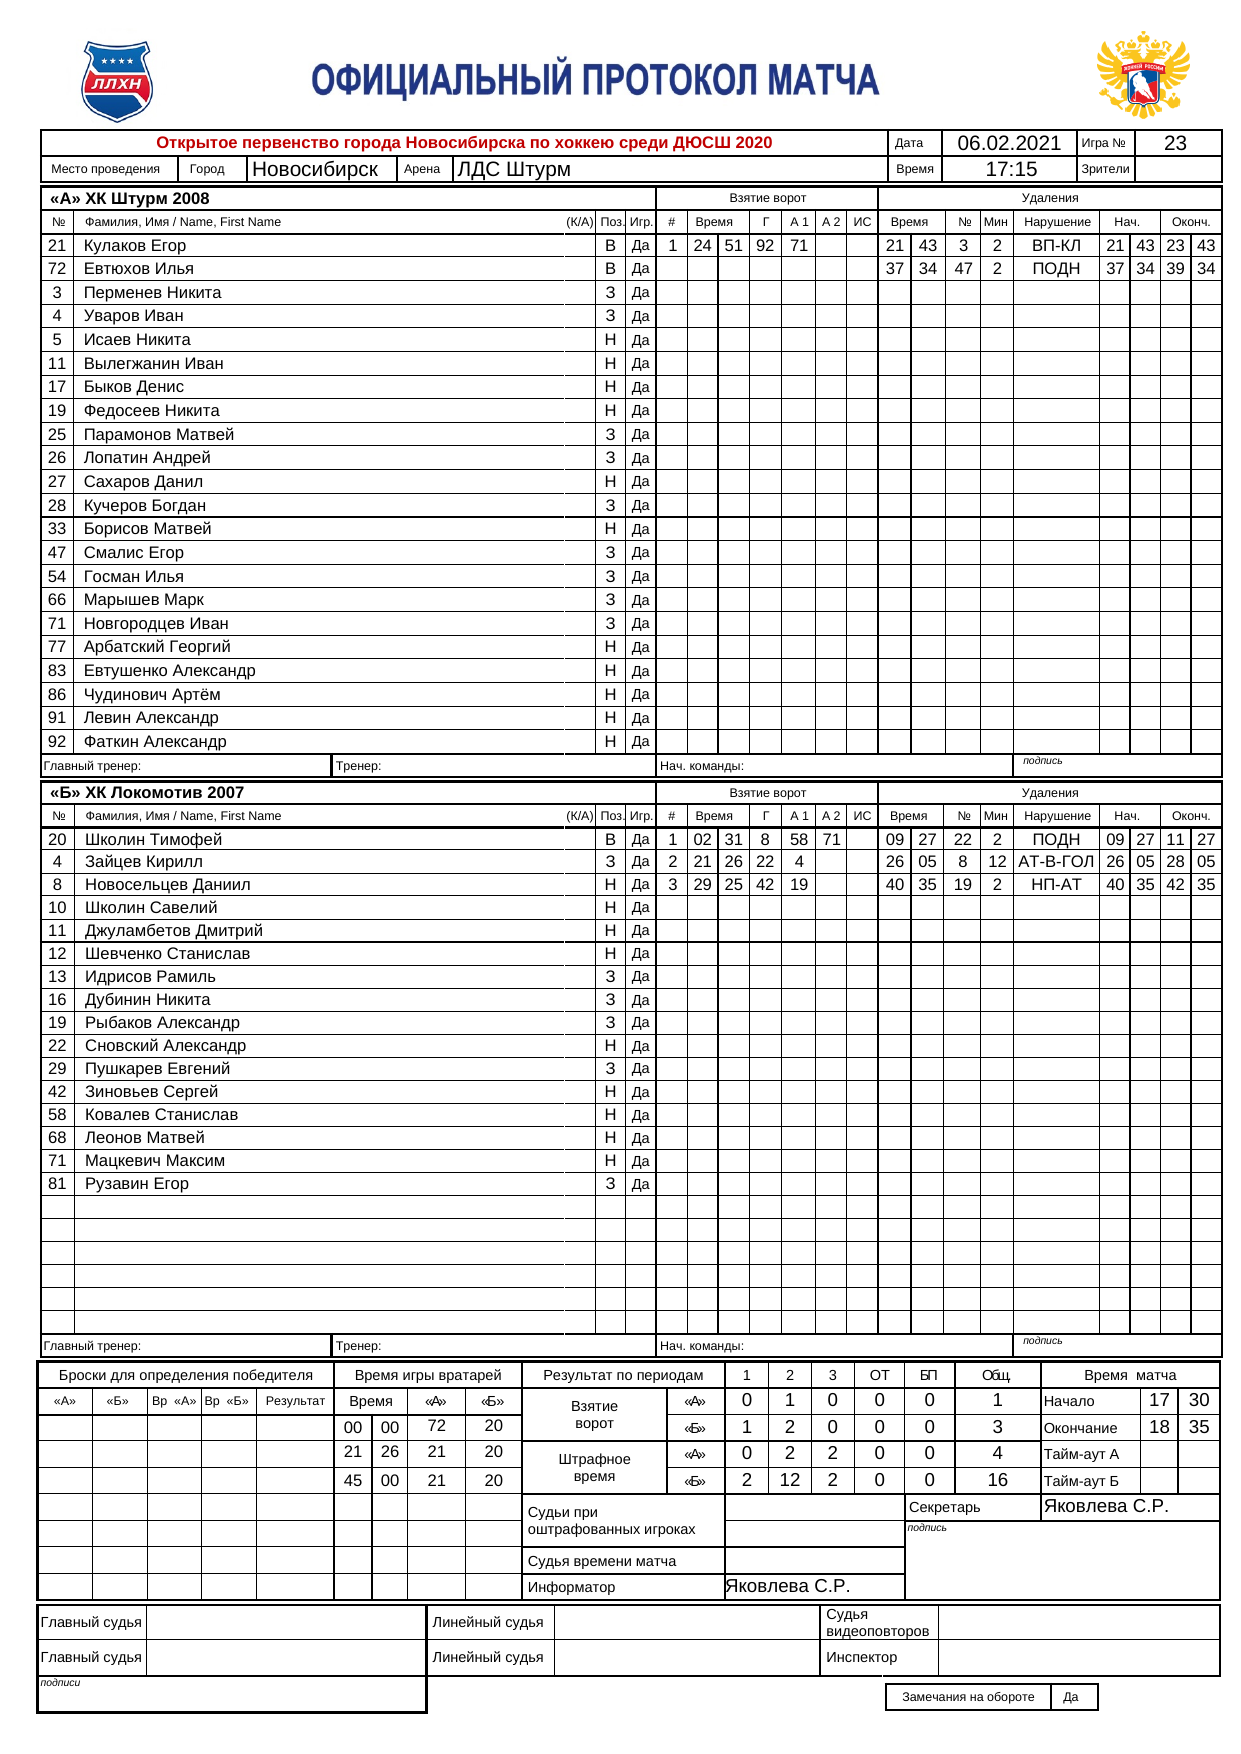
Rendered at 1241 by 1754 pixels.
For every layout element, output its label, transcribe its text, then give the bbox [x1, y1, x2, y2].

table_cell [555, 1606, 819, 1639]
table_cell [565, 588, 595, 611]
table_cell 42 [750, 874, 781, 895]
table_cell Игр. [626, 805, 655, 826]
table_cell [782, 683, 815, 706]
table_cell [93, 1547, 147, 1573]
table_cell [879, 588, 910, 611]
table_cell [912, 565, 945, 587]
table_cell [847, 565, 877, 587]
table_cell Н [596, 352, 625, 374]
table_cell [688, 1311, 717, 1333]
table_cell [257, 1468, 333, 1493]
table_cell Да [626, 896, 655, 918]
table_cell Н [596, 943, 625, 964]
table_cell 2 [981, 235, 1013, 256]
table_cell [719, 588, 749, 611]
table_cell [847, 1150, 877, 1172]
table_cell [202, 1441, 256, 1467]
table_cell [657, 730, 687, 753]
table_cell 5 [42, 328, 73, 351]
table_cell [657, 494, 687, 516]
table_cell 92 [42, 730, 73, 753]
table_cell [202, 1416, 256, 1440]
table_cell [816, 874, 846, 895]
table_cell [782, 1035, 815, 1057]
table_cell [847, 1081, 877, 1103]
table_cell 2 [769, 1415, 811, 1440]
table_cell [946, 683, 980, 706]
table_cell [816, 1150, 846, 1172]
table_cell [1100, 1265, 1129, 1287]
table_cell 34 [1131, 257, 1160, 280]
table_cell [912, 636, 945, 658]
table_cell [1100, 1081, 1129, 1103]
table_cell [981, 989, 1013, 1011]
table_cell [879, 1012, 910, 1033]
table_cell 17:15 [943, 157, 1076, 181]
table_cell Нарушение [1014, 211, 1099, 233]
table_cell 09 [1100, 829, 1129, 849]
table_cell Зиновьев Сергей [75, 1081, 564, 1103]
table_cell [1131, 565, 1160, 587]
table_cell [1131, 305, 1160, 327]
table_cell [1014, 1127, 1099, 1149]
table_cell 0 [726, 1389, 768, 1413]
table_cell [816, 470, 846, 493]
table_cell Быков Денис [74, 376, 564, 398]
table_cell Вылегжанин Иван [74, 352, 564, 374]
table_cell [1131, 541, 1160, 564]
table_cell Время [688, 805, 749, 826]
table_cell «Б» [668, 1415, 724, 1440]
table_cell [719, 541, 749, 564]
table_header Результат по периодам [523, 1363, 724, 1387]
table_cell [148, 1468, 201, 1493]
table_cell 23 [1161, 235, 1190, 256]
table_cell 0 [855, 1468, 904, 1493]
table_cell [719, 612, 749, 634]
table_cell Город [179, 157, 246, 181]
table_cell [719, 352, 749, 374]
table_cell [816, 352, 846, 374]
table_cell [148, 1494, 201, 1520]
table_cell Вр «А» [148, 1389, 201, 1413]
table_cell [912, 1058, 943, 1079]
table_cell [1161, 989, 1190, 1011]
table_cell ИС [847, 805, 877, 826]
table_cell [981, 446, 1013, 469]
table_cell 35 [1131, 874, 1160, 895]
table_cell 34 [1192, 257, 1221, 280]
table_cell 28 [42, 494, 73, 516]
table_cell [750, 518, 781, 540]
table_cell [847, 1219, 877, 1241]
table_cell [946, 588, 980, 611]
table_cell [782, 1242, 815, 1264]
table_cell [1014, 1173, 1099, 1195]
table_cell Мин [981, 211, 1013, 233]
table_cell [750, 730, 781, 753]
table_cell [782, 659, 815, 682]
table_cell [688, 707, 717, 729]
table_cell [944, 966, 980, 987]
table_header Броски для определения победителя [39, 1363, 333, 1387]
table_cell [1014, 565, 1099, 587]
table_cell 2 [657, 850, 687, 872]
table_cell 25 [42, 423, 73, 445]
table_cell [719, 920, 749, 941]
table_cell [202, 1468, 256, 1493]
table_cell [657, 1150, 687, 1172]
table_cell Новгородцев Иван [74, 612, 564, 634]
table_cell [1014, 376, 1099, 398]
table_cell Да [626, 1173, 655, 1195]
table_cell [912, 281, 945, 303]
table_cell Да [626, 518, 655, 540]
table_cell [981, 943, 1013, 964]
table_cell [946, 399, 980, 422]
table_cell [847, 989, 877, 1011]
table_cell Место проведения [42, 157, 177, 181]
table_cell [912, 1288, 943, 1310]
table_cell [816, 730, 846, 753]
table_cell [847, 1311, 877, 1333]
table_cell [1161, 1012, 1190, 1033]
table_cell [879, 896, 910, 918]
table_cell [719, 659, 749, 682]
table_cell [1131, 518, 1160, 540]
table_cell [1100, 305, 1129, 327]
table_cell [565, 1219, 595, 1241]
table_cell [565, 1196, 595, 1218]
table_cell [1100, 707, 1129, 729]
table_cell Линейный судья [428, 1640, 554, 1675]
table_cell [1161, 1265, 1190, 1287]
table_cell [1192, 1242, 1221, 1264]
table_cell [148, 1574, 201, 1599]
table_cell 8 [944, 850, 980, 872]
table_cell [879, 281, 910, 303]
table_cell [688, 281, 717, 303]
table_cell [944, 1242, 980, 1264]
table_cell подпись [1014, 755, 1221, 776]
table_cell [879, 1058, 910, 1079]
table_cell [688, 328, 717, 351]
table_cell [946, 707, 980, 729]
table_cell [816, 707, 846, 729]
table_cell [782, 328, 815, 351]
table_cell [981, 1265, 1013, 1287]
table_cell [816, 518, 846, 540]
table_cell Да [626, 1081, 655, 1103]
table_cell [1192, 943, 1221, 964]
table_cell [719, 636, 749, 658]
table_cell [782, 518, 815, 540]
table_cell 58 [42, 1104, 74, 1126]
table_cell Н [596, 874, 625, 895]
table_cell [688, 1219, 717, 1241]
table_cell [93, 1441, 147, 1467]
table_cell [981, 730, 1013, 753]
table_cell [981, 920, 1013, 941]
table_cell [981, 281, 1013, 303]
table_cell [1014, 943, 1099, 964]
table_cell [1100, 1288, 1129, 1310]
table_cell [750, 1081, 781, 1103]
table_cell [1192, 470, 1221, 493]
table_cell [657, 1104, 687, 1126]
table_cell Да [626, 829, 655, 849]
table_cell З [596, 612, 625, 634]
table_cell 33 [42, 518, 73, 540]
table_cell [750, 1311, 781, 1333]
table_cell [1131, 494, 1160, 516]
table_cell [657, 1311, 687, 1333]
table_cell [1141, 1468, 1177, 1493]
table_cell [1192, 518, 1221, 540]
table_cell [1100, 943, 1129, 964]
table_cell [847, 730, 877, 753]
table_cell [816, 943, 846, 964]
table_cell [42, 1265, 74, 1287]
table_cell [257, 1547, 333, 1573]
table_cell [565, 446, 595, 469]
table_cell Ковалев Станислав [75, 1104, 564, 1126]
table_cell [981, 541, 1013, 564]
table_cell 40 [879, 874, 910, 895]
table_cell [688, 399, 717, 422]
table_cell [912, 446, 945, 469]
table_cell 00 [373, 1416, 407, 1440]
table_cell № [944, 805, 980, 826]
table_cell [1161, 470, 1190, 493]
table_cell [981, 896, 1013, 918]
table_cell [148, 1441, 201, 1467]
table_cell [782, 565, 815, 587]
table_cell [981, 659, 1013, 682]
table_cell Главный тренер: [42, 755, 330, 776]
table_cell Г [750, 805, 781, 826]
table_header «А» ХК Штурм 2008 [42, 188, 655, 209]
table_cell [1131, 588, 1160, 611]
table_cell 29 [688, 874, 717, 895]
table_cell [39, 1416, 92, 1440]
table_cell [782, 352, 815, 374]
table_cell 35 [1179, 1415, 1219, 1440]
table_cell 22 [944, 829, 980, 849]
table_cell Секретарь [906, 1495, 1040, 1520]
table_cell [847, 896, 877, 918]
table_cell 25 [719, 874, 749, 895]
table_cell [257, 1416, 333, 1440]
table_cell Фамилия, Имя / Name, First Name [75, 805, 565, 826]
table_cell Н [596, 896, 625, 918]
table_cell [657, 920, 687, 941]
table_cell [257, 1574, 333, 1599]
table_cell [688, 352, 717, 374]
table_cell [944, 1219, 980, 1241]
table_cell [1131, 659, 1160, 682]
table_cell [750, 376, 781, 398]
table_cell [1014, 636, 1099, 658]
table_cell [879, 470, 910, 493]
table_cell 34 [912, 257, 945, 280]
table_cell [750, 1242, 781, 1264]
table_cell [39, 1468, 92, 1493]
table_cell [750, 1150, 781, 1172]
table_cell [912, 1104, 943, 1126]
table_cell [93, 1521, 147, 1546]
table_cell [75, 1311, 564, 1333]
table_cell [657, 257, 687, 280]
table_cell 35 [1192, 874, 1221, 895]
table_cell [1161, 494, 1190, 516]
table_cell [1131, 470, 1160, 493]
table_cell [847, 494, 877, 516]
table_header Замечания на обороте [887, 1685, 1050, 1709]
table_cell [657, 470, 687, 493]
table_cell 37 [1100, 257, 1129, 280]
table_cell [1100, 989, 1129, 1011]
table_cell [1161, 896, 1190, 918]
table_cell [1131, 896, 1160, 918]
table_cell [657, 636, 687, 658]
table_cell 4 [782, 850, 815, 872]
table_cell [939, 1606, 1219, 1639]
table_cell [1131, 281, 1160, 303]
table_cell [1192, 1288, 1221, 1310]
table_cell [946, 423, 980, 445]
table_cell [1014, 494, 1099, 516]
table_cell [816, 850, 846, 872]
table_cell Да [626, 494, 655, 516]
table_cell [1192, 1104, 1221, 1126]
table_cell [981, 1035, 1013, 1057]
table_cell [782, 730, 815, 753]
table_cell [816, 1242, 846, 1264]
table_cell Да [626, 943, 655, 964]
table_cell Да [626, 588, 655, 611]
table_cell Тренер: [333, 1335, 655, 1356]
table_header БП [905, 1363, 954, 1387]
table_cell 11 [1161, 829, 1190, 849]
table_cell [657, 966, 687, 987]
table_cell [719, 1173, 749, 1195]
table_cell [750, 281, 781, 303]
table_cell 1 [956, 1389, 1040, 1413]
table_cell [565, 659, 595, 682]
table_cell [1131, 1104, 1160, 1126]
table_cell [1100, 588, 1129, 611]
table_cell 2 [812, 1442, 854, 1467]
table_cell Да [626, 874, 655, 895]
table_cell [1192, 1012, 1221, 1033]
table_cell Яковлева С.Р. [1042, 1495, 1219, 1520]
table_cell [565, 1058, 595, 1079]
table_cell 21 [879, 235, 910, 256]
table_cell 45 [335, 1468, 371, 1493]
table_cell [750, 636, 781, 658]
table_cell [596, 1311, 625, 1333]
table_cell Взятие ворот [523, 1389, 666, 1440]
table_cell [981, 966, 1013, 987]
table_cell 27 [1131, 829, 1160, 849]
table_cell [750, 305, 781, 327]
table_cell [912, 1081, 943, 1103]
table_cell [912, 328, 945, 351]
table_cell [847, 1058, 877, 1079]
table_cell 12 [769, 1468, 811, 1493]
table_cell [847, 659, 877, 682]
table_cell 0 [855, 1442, 904, 1467]
table_cell 4 [956, 1442, 1040, 1467]
table_cell [1161, 1150, 1190, 1172]
table_cell 26 [1100, 850, 1129, 872]
table_cell [1014, 1242, 1099, 1264]
table_cell [657, 352, 687, 374]
table_cell Да [626, 707, 655, 729]
table_cell [688, 966, 717, 987]
table_cell [847, 588, 877, 611]
table_cell [202, 1494, 256, 1520]
table_cell 18 [1141, 1415, 1177, 1440]
table_cell [750, 1288, 781, 1310]
table_cell 71 [42, 612, 73, 634]
table_cell [879, 1196, 910, 1218]
table_cell [1131, 1311, 1160, 1333]
table_cell 3 [42, 281, 73, 303]
table_cell [847, 829, 877, 849]
table_cell [782, 541, 815, 564]
table_cell ВП-КЛ [1014, 235, 1099, 256]
table_cell Да [626, 305, 655, 327]
table_cell [944, 1173, 980, 1195]
table_cell [626, 1311, 655, 1333]
table_cell [944, 943, 980, 964]
table_cell [946, 328, 980, 351]
table_cell 2 [981, 829, 1013, 849]
table_cell [565, 730, 595, 753]
table_cell [847, 966, 877, 987]
table_cell 29 [42, 1058, 74, 1079]
table_header 2 [769, 1363, 811, 1387]
table_cell А 2 [816, 211, 846, 233]
table_cell [816, 966, 846, 987]
table_cell 30 [1179, 1389, 1219, 1413]
table_cell [1014, 683, 1099, 706]
table_cell 20 [42, 829, 74, 849]
table_cell 2 [726, 1468, 768, 1493]
table_header 23 [1136, 131, 1221, 155]
table_cell [847, 1196, 877, 1218]
table_cell [1100, 446, 1129, 469]
table_cell [782, 1058, 815, 1079]
table_cell 16 [42, 989, 74, 1011]
table_cell [750, 966, 781, 987]
table_cell Сновский Александр [75, 1035, 564, 1057]
table_cell [847, 1035, 877, 1057]
table_cell [719, 1012, 749, 1033]
table_cell [373, 1574, 407, 1599]
table_cell Н [596, 707, 625, 729]
table_cell [750, 470, 781, 493]
table_cell [912, 518, 945, 540]
table_cell Федосеев Никита [74, 399, 564, 422]
table_cell [428, 1677, 882, 1711]
table_cell [847, 305, 877, 327]
table_cell Новосибирск [248, 157, 396, 181]
table_cell [1161, 352, 1190, 374]
table_cell [657, 1288, 687, 1310]
table_cell Да [626, 281, 655, 303]
table_cell [1192, 446, 1221, 469]
table_cell [565, 1150, 595, 1172]
table_cell [1179, 1468, 1219, 1493]
table_cell [879, 1150, 910, 1172]
table_cell 05 [1192, 850, 1221, 872]
table_cell [719, 1081, 749, 1103]
table_cell [912, 470, 945, 493]
table_cell [719, 896, 749, 918]
table_cell [726, 1495, 904, 1520]
table_cell [1014, 1219, 1099, 1241]
table_cell [565, 896, 595, 918]
table_cell [565, 1104, 595, 1126]
table_cell [39, 1574, 92, 1599]
table_cell [981, 352, 1013, 374]
table_cell [1192, 896, 1221, 918]
table_cell [1161, 1127, 1190, 1149]
table_cell [944, 1150, 980, 1172]
table_cell [1141, 1441, 1177, 1467]
table_header 3 [812, 1363, 854, 1387]
table_cell З [596, 565, 625, 587]
table_cell [912, 730, 945, 753]
table_cell [202, 1574, 256, 1599]
table_cell [1100, 352, 1129, 374]
table_cell 21 [688, 850, 717, 872]
table_cell [1161, 1035, 1190, 1057]
table_cell [1192, 588, 1221, 611]
table_cell [1136, 157, 1221, 181]
table_cell [565, 257, 595, 280]
table_cell [565, 1127, 595, 1149]
table_cell [1014, 896, 1099, 918]
table_cell Поз. [596, 805, 625, 826]
table_cell [335, 1574, 371, 1599]
table_cell [816, 1127, 846, 1149]
table_cell [879, 1242, 910, 1264]
table_cell [1161, 423, 1190, 445]
table_cell [912, 494, 945, 516]
table_cell [750, 1012, 781, 1033]
table_cell [1192, 966, 1221, 987]
table_cell [596, 1265, 625, 1287]
table_cell 43 [1192, 235, 1221, 256]
table_cell Да [626, 376, 655, 398]
table_cell [944, 1196, 980, 1218]
table_cell Шевченко Станислав [75, 943, 564, 964]
table_cell [1100, 920, 1129, 941]
table_cell [782, 1196, 815, 1218]
table_cell [847, 257, 877, 280]
table_cell Да [626, 1150, 655, 1172]
table_cell [1131, 352, 1160, 374]
table_cell [750, 1265, 781, 1287]
table_cell [879, 446, 910, 469]
table_cell [657, 1219, 687, 1241]
table_cell [39, 1441, 92, 1467]
table_cell [688, 376, 717, 398]
table_header Удаления [879, 188, 1221, 209]
table_cell [93, 1468, 147, 1493]
table_cell [719, 399, 749, 422]
table_cell [1131, 376, 1160, 398]
table_cell [816, 446, 846, 469]
table_cell Да [626, 850, 655, 872]
table_cell [1131, 612, 1160, 634]
table_cell Да [626, 966, 655, 987]
table_cell [750, 707, 781, 729]
table_cell [879, 565, 910, 587]
table_cell (К/А) [565, 211, 595, 233]
table_cell [1100, 683, 1129, 706]
table_cell [257, 1494, 333, 1520]
table_header «Б» ХК Локомотив 2007 [42, 783, 655, 803]
table_cell [1100, 518, 1129, 540]
table_cell [688, 1265, 717, 1287]
table_cell Н [596, 1127, 625, 1149]
table_cell 26 [879, 850, 910, 872]
table_cell Госман Илья [74, 565, 564, 587]
table_cell [879, 943, 910, 964]
table_cell [750, 659, 781, 682]
table_cell [1014, 989, 1099, 1011]
table_cell [688, 1081, 717, 1103]
table_cell [257, 1521, 333, 1546]
table_cell [847, 612, 877, 634]
table_cell А 1 [782, 805, 815, 826]
table_cell 8 [750, 829, 781, 849]
table_cell Зрители [1078, 157, 1134, 181]
table_cell Штрафное время [523, 1442, 666, 1493]
table_cell Смалис Егор [74, 541, 564, 564]
table_cell [1131, 1150, 1160, 1172]
table_cell Да [626, 989, 655, 1011]
table_cell [688, 1242, 717, 1264]
table_cell [1192, 305, 1221, 327]
table_cell «А» [408, 1389, 465, 1413]
table_cell [782, 966, 815, 987]
table_cell [75, 1265, 564, 1287]
table_cell [750, 1196, 781, 1218]
table_cell [946, 446, 980, 469]
table_cell З [596, 281, 625, 303]
table_cell [944, 1127, 980, 1149]
table_cell [1014, 399, 1099, 422]
table_cell [782, 612, 815, 634]
table_cell АТ-В-ГОЛ [1014, 850, 1099, 872]
table_cell Главный тренер: [42, 1335, 330, 1356]
table_cell 68 [42, 1127, 74, 1149]
table_cell № [42, 211, 73, 233]
table_cell [719, 494, 749, 516]
table_cell [847, 1265, 877, 1287]
table_cell [657, 376, 687, 398]
table_cell [946, 659, 980, 682]
table_cell Да [626, 1127, 655, 1149]
table_cell Кулаков Егор [74, 235, 564, 256]
table_cell Да [626, 1058, 655, 1079]
table_cell [944, 1288, 980, 1310]
table_cell [719, 707, 749, 729]
table_cell Вр «Б» [202, 1389, 256, 1413]
table_cell [688, 896, 717, 918]
table_cell Линейный судья [428, 1606, 554, 1639]
table_cell [750, 494, 781, 516]
table_cell [466, 1494, 521, 1520]
table_cell [93, 1574, 147, 1599]
table_cell [1192, 494, 1221, 516]
table_cell Тайм-аут Б [1042, 1468, 1140, 1493]
table_cell [565, 518, 595, 540]
table_cell Н [596, 920, 625, 941]
table_cell [1192, 328, 1221, 351]
table_cell [565, 829, 595, 849]
table_cell [912, 423, 945, 445]
table_cell Да [626, 683, 655, 706]
table_cell 86 [42, 683, 73, 706]
table_cell [1014, 541, 1099, 564]
table_cell [688, 257, 717, 280]
table_cell [782, 1311, 815, 1333]
table_cell В [596, 235, 625, 256]
table_cell 0 [905, 1415, 954, 1440]
table_cell [981, 1150, 1013, 1172]
table_cell [1192, 1219, 1221, 1241]
table_cell Да [626, 399, 655, 422]
table_cell [847, 636, 877, 658]
table_cell [565, 541, 595, 564]
table_cell [879, 707, 910, 729]
table_cell [981, 1173, 1013, 1195]
table_cell [912, 305, 945, 327]
table_cell [1014, 730, 1099, 753]
table_cell [555, 1640, 819, 1675]
table_cell [912, 1127, 943, 1149]
table_cell [782, 707, 815, 729]
table_cell [816, 612, 846, 634]
table_cell [1161, 659, 1190, 682]
table_cell [565, 989, 595, 1011]
table_cell [657, 541, 687, 564]
table_cell 09 [879, 829, 910, 849]
table_cell [373, 1547, 407, 1573]
table_cell [782, 1288, 815, 1310]
table_cell [335, 1547, 371, 1573]
table_cell [565, 943, 595, 964]
table_cell 26 [719, 850, 749, 872]
table_cell [750, 1219, 781, 1241]
table_cell [1161, 281, 1190, 303]
table_cell [565, 423, 595, 445]
table_header Дата [889, 131, 941, 155]
table_cell [946, 730, 980, 753]
table_cell [565, 1242, 595, 1264]
table_cell [1192, 1035, 1221, 1057]
table_cell [1161, 636, 1190, 658]
table_cell 2 [981, 257, 1013, 280]
table_header Время игры вратарей [335, 1363, 521, 1387]
table_cell [657, 683, 687, 706]
table_cell [981, 1104, 1013, 1126]
table_cell [879, 541, 910, 564]
table_cell 83 [42, 659, 73, 682]
table_cell [912, 683, 945, 706]
table_cell [981, 1242, 1013, 1264]
table_cell [782, 1150, 815, 1172]
table_cell [688, 305, 717, 327]
table_cell Мацкевич Максим [75, 1150, 564, 1172]
table_cell [883, 1677, 1220, 1681]
table_cell [847, 541, 877, 564]
table_cell [719, 257, 749, 280]
table_cell [1161, 541, 1190, 564]
table_cell Леонов Матвей [75, 1127, 564, 1149]
table_cell [148, 1521, 201, 1546]
table_cell [688, 1173, 717, 1195]
table_cell [657, 1242, 687, 1264]
table_cell 22 [750, 850, 781, 872]
table_cell «А» [668, 1389, 724, 1413]
table_cell [879, 683, 910, 706]
table_cell [565, 920, 595, 941]
table_cell [719, 1265, 749, 1287]
table_header 06.02.2021 [943, 131, 1076, 155]
table_cell [912, 1242, 943, 1264]
table_cell [750, 352, 781, 374]
table_cell (К/А) [565, 805, 595, 826]
table_cell [944, 989, 980, 1011]
table_cell [946, 636, 980, 658]
table_cell [912, 1173, 943, 1195]
table_cell [1161, 683, 1190, 706]
table_cell [912, 376, 945, 398]
table_cell [719, 1058, 749, 1079]
table_cell [1100, 1311, 1129, 1333]
table_cell Окончание [1042, 1415, 1140, 1440]
table_cell [879, 494, 910, 516]
table_cell подписи [39, 1677, 425, 1711]
table_cell [1014, 1311, 1099, 1333]
table_cell 21 [42, 235, 73, 256]
table_header Игра № [1078, 131, 1134, 155]
table_cell [750, 920, 781, 941]
table_cell [1192, 730, 1221, 753]
table_cell [688, 989, 717, 1011]
table_cell [657, 588, 687, 611]
table_cell [782, 588, 815, 611]
table_cell 71 [816, 829, 846, 849]
table_cell [816, 257, 846, 280]
table_cell [1192, 1058, 1221, 1079]
table_cell [946, 612, 980, 634]
table_cell [816, 1173, 846, 1195]
table_cell [257, 1441, 333, 1467]
table_cell 42 [42, 1081, 74, 1103]
table_cell [1014, 281, 1099, 303]
table_cell [1192, 1081, 1221, 1103]
table_cell [1100, 470, 1129, 493]
table_cell Да [626, 235, 655, 256]
table_cell 0 [726, 1442, 768, 1467]
table_cell [981, 1288, 1013, 1310]
table_cell [1161, 1242, 1190, 1264]
table_cell Г [750, 211, 781, 233]
table_cell [1131, 1012, 1160, 1033]
table_cell [657, 943, 687, 964]
table_cell [750, 328, 781, 351]
table_cell 92 [750, 235, 781, 256]
table_cell Нач. [1100, 211, 1160, 233]
table_cell 17 [1141, 1389, 1177, 1413]
table_cell 24 [688, 235, 717, 256]
table_cell [750, 399, 781, 422]
table_cell [782, 470, 815, 493]
table_cell [408, 1521, 465, 1546]
table_cell Лопатин Андрей [74, 446, 564, 469]
table_cell [1161, 730, 1190, 753]
table_cell [782, 989, 815, 1011]
table_cell 42 [1161, 874, 1190, 895]
table_cell [750, 446, 781, 469]
table_cell [782, 1173, 815, 1195]
table_cell [75, 1288, 564, 1310]
table_cell Н [596, 730, 625, 753]
table_cell [1014, 1058, 1099, 1079]
table_cell 66 [42, 588, 73, 611]
table_cell 26 [42, 446, 73, 469]
table_cell [688, 1127, 717, 1149]
table_cell Оконч. [1161, 805, 1221, 826]
table_cell [1131, 1265, 1160, 1287]
table_cell 19 [42, 1012, 74, 1033]
table_cell [1014, 1150, 1099, 1172]
table_cell Результат [257, 1389, 333, 1413]
table_cell [626, 1196, 655, 1218]
table_cell [847, 352, 877, 374]
table_cell [912, 989, 943, 1011]
table_cell Да [626, 636, 655, 658]
table_cell [657, 305, 687, 327]
table_cell [1131, 1081, 1160, 1103]
table_cell [1131, 683, 1160, 706]
table_cell [782, 1265, 815, 1287]
table_cell [912, 920, 943, 941]
table_cell Евтушенко Александр [74, 659, 564, 682]
table_cell [981, 1058, 1013, 1079]
table_cell [847, 446, 877, 469]
table_cell [847, 1242, 877, 1264]
table_cell [1014, 1012, 1099, 1033]
table_cell 11 [42, 352, 73, 374]
table_cell [565, 376, 595, 398]
table_cell [688, 920, 717, 941]
table_cell [912, 943, 943, 964]
table_cell [816, 1288, 846, 1310]
table_cell [1131, 1242, 1160, 1264]
table_cell [816, 305, 846, 327]
table_cell [1100, 1150, 1129, 1172]
table_cell [1192, 1127, 1221, 1149]
table_header ОТ [855, 1363, 904, 1387]
table_cell Время [335, 1389, 407, 1413]
table_cell З [596, 423, 625, 445]
table_cell 0 [905, 1468, 954, 1493]
table_cell [816, 541, 846, 564]
table_cell Да [626, 1035, 655, 1057]
table_cell [719, 1104, 749, 1126]
table_cell [1100, 1035, 1129, 1057]
table_cell 1 [769, 1389, 811, 1413]
table_cell [202, 1547, 256, 1573]
table_cell Да [626, 423, 655, 445]
table_cell [1179, 1441, 1219, 1467]
table_cell ИС [847, 211, 877, 233]
table_cell З [596, 305, 625, 327]
table_cell [719, 565, 749, 587]
table_cell [39, 1521, 92, 1546]
table_cell Школин Тимофей [75, 829, 564, 849]
table_cell [719, 943, 749, 964]
table_cell [946, 494, 980, 516]
table_cell [626, 1288, 655, 1310]
table_cell Поз. [596, 211, 625, 233]
table_cell [1192, 423, 1221, 445]
table_cell [816, 683, 846, 706]
table_cell 31 [719, 829, 749, 849]
table_cell [750, 943, 781, 964]
table_cell [1014, 966, 1099, 987]
table_cell [912, 1219, 943, 1241]
table_cell ПОДН [1014, 257, 1099, 280]
table_cell подпись [906, 1522, 1219, 1599]
table_cell [782, 305, 815, 327]
table_cell [1014, 707, 1099, 729]
table_cell 3 [956, 1415, 1040, 1440]
table_cell Да [626, 352, 655, 374]
table_cell # [657, 805, 687, 826]
table_cell Тренер: [333, 755, 655, 776]
table_cell [816, 235, 846, 256]
table_cell [1014, 518, 1099, 540]
table_cell Да [626, 1012, 655, 1033]
table_cell Да [626, 257, 655, 280]
table_cell Н [596, 659, 625, 682]
table_cell [1131, 730, 1160, 753]
table_cell [1014, 588, 1099, 611]
table_cell [1161, 518, 1190, 540]
table_cell [719, 989, 749, 1011]
table_cell [1131, 920, 1160, 941]
table_cell [93, 1416, 147, 1440]
table_cell 1 [657, 235, 687, 256]
table_cell [1161, 1196, 1190, 1218]
table_cell [1161, 328, 1190, 351]
table_cell Главный судья [39, 1640, 146, 1675]
table_cell [750, 683, 781, 706]
table_cell [782, 1127, 815, 1149]
table_cell Джуламбетов Дмитрий [75, 920, 564, 941]
table_cell [688, 1035, 717, 1057]
table_cell [657, 707, 687, 729]
table_cell [847, 328, 877, 351]
table_cell подпись [1014, 1335, 1221, 1356]
table_cell [1014, 305, 1099, 327]
table_cell [688, 541, 717, 564]
table_cell [1100, 1127, 1129, 1149]
table_cell [1192, 1265, 1221, 1287]
table_cell [565, 352, 595, 374]
table_cell Время [889, 157, 941, 181]
table_cell [1100, 1196, 1129, 1218]
table_cell [782, 636, 815, 658]
table_cell [657, 1265, 687, 1287]
table_cell Да [626, 446, 655, 469]
table_cell [1100, 1173, 1129, 1195]
table_cell 19 [782, 874, 815, 895]
table_cell [1014, 659, 1099, 682]
table_cell # [657, 211, 687, 233]
table_cell 47 [42, 541, 73, 564]
table_cell 20 [466, 1468, 521, 1493]
table_cell [1161, 305, 1190, 327]
table_cell [981, 328, 1013, 351]
table_cell 0 [905, 1389, 954, 1413]
table_cell 0 [855, 1415, 904, 1440]
table_cell 72 [408, 1416, 465, 1440]
table_cell [93, 1494, 147, 1520]
table_cell [657, 446, 687, 469]
table_cell [946, 281, 980, 303]
table_cell 1 [726, 1415, 768, 1440]
table_cell Мин [981, 805, 1013, 826]
table_cell [148, 1547, 201, 1573]
table_cell [726, 1521, 904, 1546]
table_cell [1131, 328, 1160, 351]
table_cell [816, 494, 846, 516]
table_cell 4 [42, 305, 73, 327]
table_cell З [596, 989, 625, 1011]
table_cell [944, 1081, 980, 1103]
table_cell [1192, 707, 1221, 729]
table_cell [565, 1012, 595, 1033]
table_cell [944, 1104, 980, 1126]
table_cell [912, 352, 945, 374]
table_cell [657, 1173, 687, 1195]
table_cell Парамонов Матвей [74, 423, 564, 445]
table_cell [879, 920, 910, 941]
table_cell [981, 588, 1013, 611]
table_cell [981, 305, 1013, 327]
table_cell [1100, 966, 1129, 987]
table_cell [1014, 1288, 1099, 1310]
table_cell [565, 636, 595, 658]
table_cell З [596, 446, 625, 469]
table_cell [596, 1288, 625, 1310]
table_cell [816, 1012, 846, 1033]
table_cell Рыбаков Александр [75, 1012, 564, 1033]
table_cell [75, 1196, 564, 1218]
table_cell Время [688, 211, 749, 233]
table_cell 47 [946, 257, 980, 280]
table_cell Новосельцев Даниил [75, 874, 564, 895]
table_cell [1192, 1173, 1221, 1195]
table_cell [1014, 1081, 1099, 1103]
table_cell [626, 1219, 655, 1241]
table_cell Судья видеоповторов [821, 1606, 938, 1639]
table_cell Зайцев Кирилл [75, 850, 564, 872]
table_cell [1131, 1035, 1160, 1057]
table_cell 12 [981, 850, 1013, 872]
table_cell А 2 [816, 805, 846, 826]
table_cell [596, 1196, 625, 1218]
table_cell [1131, 1058, 1160, 1079]
table_cell [879, 399, 910, 422]
table_cell ПОДН [1014, 829, 1099, 849]
table_cell [816, 1104, 846, 1126]
table_cell Н [596, 470, 625, 493]
table_cell [879, 636, 910, 658]
table_cell [981, 1012, 1013, 1033]
table_cell [688, 1288, 717, 1310]
table_cell [719, 376, 749, 398]
table_cell [148, 1416, 201, 1440]
table_cell В [596, 829, 625, 849]
table_cell [1014, 446, 1099, 469]
table_cell [657, 1081, 687, 1103]
table_cell [657, 518, 687, 540]
table_cell 27 [912, 829, 943, 849]
table_cell [1014, 920, 1099, 941]
table_cell Фамилия, Имя / Name, First Name [74, 211, 565, 233]
table_cell [1100, 281, 1129, 303]
table_cell [944, 1265, 980, 1287]
table_cell [946, 352, 980, 374]
table_cell [847, 281, 877, 303]
table_cell Фаткин Александр [74, 730, 564, 753]
table_cell Сахаров Данил [74, 470, 564, 493]
table_cell [847, 943, 877, 964]
table_cell [1131, 1288, 1160, 1310]
table_cell [1161, 1173, 1190, 1195]
table_cell [946, 541, 980, 564]
table_cell [565, 328, 595, 351]
table_cell [565, 874, 595, 895]
table_cell Н [596, 1035, 625, 1057]
table_cell 39 [1161, 257, 1190, 280]
table_cell [1161, 612, 1190, 634]
table_cell [42, 1288, 74, 1310]
table_cell [847, 235, 877, 256]
table_cell [466, 1574, 521, 1599]
table_cell [626, 1265, 655, 1287]
table_cell [1161, 1311, 1190, 1333]
table_cell № [946, 211, 980, 233]
table_cell [946, 376, 980, 398]
table_cell Время [879, 805, 943, 826]
table_cell [750, 1035, 781, 1057]
table_cell Н [596, 1081, 625, 1103]
table_cell З [596, 494, 625, 516]
table_cell [657, 1196, 687, 1218]
table_cell № [42, 805, 74, 826]
table_cell [981, 423, 1013, 445]
table_cell 35 [912, 874, 943, 895]
table_cell [782, 376, 815, 398]
table_cell [466, 1521, 521, 1546]
table_header Да [1052, 1685, 1097, 1709]
table_cell [912, 1012, 943, 1033]
table_cell [1100, 1012, 1129, 1033]
table_cell Школин Савелий [75, 896, 564, 918]
table_cell [816, 989, 846, 1011]
table_cell [879, 352, 910, 374]
table_cell [782, 896, 815, 918]
table_cell [719, 730, 749, 753]
table_cell Н [596, 1150, 625, 1172]
table_cell 71 [782, 235, 815, 256]
table_cell [719, 518, 749, 540]
table_cell [408, 1494, 465, 1520]
table_cell [75, 1242, 564, 1264]
table_cell 0 [855, 1389, 904, 1413]
table_cell [719, 966, 749, 987]
table_cell Марышев Марк [74, 588, 564, 611]
table_cell Н [596, 636, 625, 658]
table_cell [981, 518, 1013, 540]
table_cell [816, 565, 846, 587]
table_cell 28 [1161, 850, 1190, 872]
table_cell «Б» [668, 1468, 724, 1493]
table_cell [1100, 399, 1129, 422]
table_cell [879, 659, 910, 682]
table_cell [719, 281, 749, 303]
table_cell [750, 1127, 781, 1149]
table_cell [565, 1035, 595, 1057]
table_cell Чудинович Артём [74, 683, 564, 706]
table_cell 91 [42, 707, 73, 729]
table_cell [1100, 659, 1129, 682]
table_cell [1161, 565, 1190, 587]
table_cell Игр. [626, 211, 655, 233]
table_cell Арбатский Георгий [74, 636, 564, 658]
table_cell [981, 565, 1013, 587]
table_cell Кучеров Богдан [74, 494, 564, 516]
table_cell 72 [42, 257, 73, 280]
table_cell 27 [42, 470, 73, 493]
table_cell [782, 1104, 815, 1126]
table_cell Судья времени матча [523, 1548, 724, 1573]
table_cell [688, 565, 717, 587]
table_cell [847, 423, 877, 445]
table_cell [816, 920, 846, 941]
table_cell [981, 612, 1013, 634]
table_cell [847, 1173, 877, 1195]
table_cell [688, 943, 717, 964]
table_cell [847, 683, 877, 706]
table_cell [782, 399, 815, 422]
table_cell [688, 588, 717, 611]
table_cell [565, 470, 595, 493]
table_cell [816, 1058, 846, 1079]
table_cell 20 [466, 1416, 521, 1440]
table_cell [847, 707, 877, 729]
table_cell 00 [373, 1468, 407, 1493]
table_cell [1014, 1104, 1099, 1126]
table_cell [719, 423, 749, 445]
table_cell [816, 1081, 846, 1103]
table_cell [657, 896, 687, 918]
table_cell [657, 659, 687, 682]
table_cell Уваров Иван [74, 305, 564, 327]
table_cell [719, 1288, 749, 1310]
table_cell 21 [335, 1441, 371, 1467]
table_cell [1161, 376, 1190, 398]
table_cell [719, 446, 749, 469]
table_cell [688, 683, 717, 706]
table_cell Нач. [1100, 805, 1160, 826]
table_cell [816, 1311, 846, 1333]
table_cell Евтюхов Илья [74, 257, 564, 280]
table_cell [1161, 943, 1190, 964]
table_cell 58 [782, 829, 815, 849]
table_cell [719, 1127, 749, 1149]
table_cell 19 [42, 399, 73, 422]
table_cell [688, 1012, 717, 1033]
table_cell Инспектор [821, 1640, 938, 1675]
table_cell [944, 920, 980, 941]
table_cell [1131, 1173, 1160, 1195]
table_cell Да [626, 1104, 655, 1126]
table_cell «А» [668, 1442, 724, 1467]
table_cell 02 [688, 829, 717, 849]
table_cell [1161, 1288, 1190, 1310]
table_cell 1 [657, 829, 687, 849]
table_cell [39, 1494, 92, 1520]
table_cell Начало [1042, 1389, 1140, 1413]
table_cell 21 [408, 1441, 465, 1467]
table_cell 71 [42, 1150, 74, 1172]
table_cell 3 [657, 874, 687, 895]
table_cell [946, 565, 980, 587]
table_cell «А» [39, 1389, 92, 1413]
table_cell Информатор [523, 1575, 724, 1599]
table_cell [1161, 1219, 1190, 1241]
table_cell [42, 1242, 74, 1264]
table_cell [912, 1150, 943, 1172]
table_cell Да [626, 541, 655, 564]
table_cell [1100, 376, 1129, 398]
table_cell [946, 305, 980, 327]
table_cell [912, 659, 945, 682]
table_cell 8 [42, 874, 74, 895]
table_cell [981, 470, 1013, 493]
picture [5, 28, 1197, 129]
table_cell Н [596, 376, 625, 398]
table_cell [726, 1548, 904, 1573]
table_cell Тайм-аут А [1042, 1441, 1140, 1467]
table_cell [1161, 588, 1190, 611]
table_cell [1192, 683, 1221, 706]
table_cell [1100, 1242, 1129, 1264]
table_cell Да [626, 470, 655, 493]
table_cell [816, 1196, 846, 1218]
table_cell [657, 1058, 687, 1079]
table_header Открытое первенство города Новосибирска по хоккею среди ДЮСШ 2020 [42, 131, 887, 155]
table_cell [879, 612, 910, 634]
table_cell [1014, 328, 1099, 351]
table_cell [912, 541, 945, 564]
table_cell [1131, 636, 1160, 658]
table_cell [1161, 1104, 1190, 1126]
table_cell [847, 518, 877, 540]
table_cell [1131, 966, 1160, 987]
table_cell Нарушение [1014, 805, 1099, 826]
table_cell 12 [42, 943, 74, 964]
table_cell [981, 707, 1013, 729]
table_cell [816, 1035, 846, 1057]
table_cell [565, 1311, 595, 1333]
table_cell [782, 281, 815, 303]
table_cell «Б » [466, 1389, 521, 1413]
table_cell [981, 1127, 1013, 1149]
table_cell [688, 636, 717, 658]
table_cell Н [596, 683, 625, 706]
table_cell [1014, 612, 1099, 634]
table_cell Оконч. [1161, 211, 1221, 233]
table_cell [565, 612, 595, 634]
table_cell [688, 1150, 717, 1172]
table_cell [782, 423, 815, 445]
table_cell [879, 1265, 910, 1287]
table_cell [565, 494, 595, 516]
table_cell [719, 1196, 749, 1218]
table_cell 43 [1131, 235, 1160, 256]
table_cell [719, 1035, 749, 1057]
table_cell З [596, 588, 625, 611]
table_cell [565, 707, 595, 729]
table_cell Дубинин Никита [75, 989, 564, 1011]
table_cell [719, 1242, 749, 1264]
table_cell [879, 1104, 910, 1126]
table_cell [816, 1265, 846, 1287]
table_cell [847, 470, 877, 493]
table_cell [565, 1081, 595, 1103]
table_cell Нач. команды: [657, 755, 1012, 776]
table_cell [1192, 612, 1221, 634]
table_cell [688, 1058, 717, 1079]
table_cell [1099, 1682, 1220, 1711]
table_cell [1192, 920, 1221, 941]
table_cell [816, 636, 846, 658]
table_cell [596, 1242, 625, 1264]
table_cell [1100, 1219, 1129, 1241]
table_cell [879, 518, 910, 540]
table_cell 3 [946, 235, 980, 256]
table_cell [1014, 1196, 1099, 1218]
table_cell [847, 376, 877, 398]
table_cell Идрисов Рамиль [75, 966, 564, 987]
table_cell [1192, 281, 1221, 303]
table_cell З [596, 1173, 625, 1195]
table_cell 40 [1100, 874, 1129, 895]
table_cell [688, 612, 717, 634]
table_cell [373, 1494, 407, 1520]
table_cell [42, 1219, 74, 1241]
table_cell [657, 565, 687, 587]
table_cell Да [626, 920, 655, 941]
table_cell [944, 1012, 980, 1033]
table_cell А 1 [782, 211, 815, 233]
table_cell Да [626, 730, 655, 753]
table_cell [1100, 612, 1129, 634]
table_cell [373, 1521, 407, 1546]
table_cell [1192, 399, 1221, 422]
table_cell [688, 470, 717, 493]
table_cell [42, 1311, 74, 1333]
table_cell [816, 1219, 846, 1241]
table_cell Перменев Никита [74, 281, 564, 303]
table_cell [847, 1288, 877, 1310]
table_cell [816, 423, 846, 445]
table_cell [782, 446, 815, 469]
table_cell [1131, 399, 1160, 422]
table_cell Да [626, 565, 655, 587]
table_cell Левин Александр [74, 707, 564, 729]
table_cell [782, 1219, 815, 1241]
table_cell [1161, 707, 1190, 729]
table_cell 4 [42, 850, 74, 872]
table_cell [847, 1012, 877, 1033]
table_cell [912, 966, 943, 987]
table_cell [335, 1521, 371, 1546]
table_cell [1192, 636, 1221, 658]
table_cell [565, 683, 595, 706]
table_cell [816, 328, 846, 351]
table_cell [1100, 636, 1129, 658]
table_cell [879, 1219, 910, 1241]
table_cell Нач. команды: [657, 1335, 1012, 1356]
table_cell [912, 399, 945, 422]
table_cell 16 [956, 1468, 1040, 1493]
table_cell Да [626, 328, 655, 351]
table_cell [657, 281, 687, 303]
table_cell [816, 376, 846, 398]
table_cell 20 [466, 1441, 521, 1467]
table_cell Да [626, 612, 655, 634]
table_cell 37 [879, 257, 910, 280]
table_cell [782, 920, 815, 941]
table_cell [1192, 1150, 1221, 1172]
table_cell [1100, 328, 1129, 351]
table_cell [912, 612, 945, 634]
table_cell [1192, 989, 1221, 1011]
table_cell 2 [812, 1468, 854, 1493]
table_cell [981, 683, 1013, 706]
table_cell Рузавин Егор [75, 1173, 564, 1195]
table_header Общ. [956, 1363, 1040, 1387]
table_cell [565, 1173, 595, 1195]
table_cell 11 [42, 920, 74, 941]
table_cell [944, 1035, 980, 1057]
table_cell [750, 989, 781, 1011]
table_cell [879, 730, 910, 753]
table_cell [1192, 376, 1221, 398]
table_cell [147, 1606, 425, 1639]
table_cell [782, 257, 815, 280]
table_cell [565, 565, 595, 587]
table_cell [981, 636, 1013, 658]
table_cell [750, 1104, 781, 1126]
table_cell [816, 399, 846, 422]
table_cell [688, 423, 717, 445]
table_cell 77 [42, 636, 73, 658]
table_cell 10 [42, 896, 74, 918]
table_cell [565, 966, 595, 987]
table_cell [565, 305, 595, 327]
table_cell [688, 1196, 717, 1218]
table_cell В [596, 257, 625, 280]
table_cell [879, 966, 910, 987]
table_cell [912, 1311, 943, 1333]
table_cell [981, 1219, 1013, 1241]
table_cell [912, 1196, 943, 1218]
table_cell [981, 399, 1013, 422]
table_cell [1014, 1265, 1099, 1287]
table_cell Н [596, 399, 625, 422]
table_header 1 [726, 1363, 768, 1387]
table_cell [981, 494, 1013, 516]
table_cell [750, 541, 781, 564]
table_cell [565, 399, 595, 422]
table_cell [719, 1219, 749, 1241]
table_cell [847, 920, 877, 941]
table_cell [719, 683, 749, 706]
table_cell [719, 305, 749, 327]
table_cell Борисов Матвей [74, 518, 564, 540]
table_cell [981, 1196, 1013, 1218]
table_cell [1100, 896, 1129, 918]
table_cell [657, 399, 687, 422]
table_cell [782, 1081, 815, 1103]
table_cell [719, 1150, 749, 1172]
table_cell [1131, 1196, 1160, 1218]
table_cell [944, 1058, 980, 1079]
table_cell [202, 1521, 256, 1546]
table_cell [879, 376, 910, 398]
table_cell 05 [912, 850, 943, 872]
table_cell [1131, 446, 1160, 469]
table_cell [879, 1288, 910, 1310]
table_cell 43 [912, 235, 945, 256]
table_cell [946, 470, 980, 493]
table_cell [1192, 541, 1221, 564]
table_cell [1161, 399, 1190, 422]
table_cell [816, 588, 846, 611]
table_cell [879, 1173, 910, 1195]
table_cell [1161, 920, 1190, 941]
table_cell [816, 659, 846, 682]
table_cell [750, 423, 781, 445]
table_cell [912, 1265, 943, 1287]
table_cell З [596, 966, 625, 987]
table_cell 2 [981, 874, 1013, 895]
table_cell [1131, 1127, 1160, 1149]
table_cell [657, 989, 687, 1011]
table_cell [688, 1104, 717, 1126]
table_cell [1192, 565, 1221, 587]
table_cell [408, 1574, 465, 1599]
table_cell [688, 518, 717, 540]
table_cell [335, 1494, 371, 1520]
table_cell [981, 1311, 1013, 1333]
table_cell 21 [1100, 235, 1129, 256]
table_cell [657, 328, 687, 351]
table_cell [1192, 352, 1221, 374]
table_cell [1014, 470, 1099, 493]
table_cell [750, 257, 781, 280]
table_cell [879, 423, 910, 445]
table_cell 00 [335, 1416, 371, 1440]
table_cell [657, 1127, 687, 1149]
table_cell [688, 659, 717, 682]
table_cell 17 [42, 376, 73, 398]
table_cell НП-АТ [1014, 874, 1099, 895]
table_cell [565, 1265, 595, 1287]
table_cell [750, 612, 781, 634]
table_cell [847, 1127, 877, 1149]
table_cell [1161, 966, 1190, 987]
table_cell [408, 1547, 465, 1573]
table_cell [847, 874, 877, 895]
table_cell [466, 1547, 521, 1573]
table_cell 27 [1192, 829, 1221, 849]
table_cell [879, 989, 910, 1011]
table_cell [847, 1104, 877, 1126]
table_cell [596, 1219, 625, 1241]
table_cell [879, 1081, 910, 1103]
table_cell [1014, 423, 1099, 445]
table_cell [912, 707, 945, 729]
table_cell 13 [42, 966, 74, 987]
table_cell 22 [42, 1035, 74, 1057]
table_cell [1014, 1035, 1099, 1057]
table_cell [657, 423, 687, 445]
table_cell [750, 565, 781, 587]
table_cell [565, 281, 595, 303]
table_cell [750, 1058, 781, 1079]
table_cell [1161, 1081, 1190, 1103]
table_cell [657, 1035, 687, 1057]
table_header Время матча [1042, 1363, 1219, 1387]
table_header Взятие ворот [657, 188, 877, 209]
table_cell [879, 328, 910, 351]
table_cell З [596, 541, 625, 564]
table_cell [1014, 352, 1099, 374]
table_cell З [596, 1058, 625, 1079]
table_cell [565, 1288, 595, 1310]
table_cell 19 [944, 874, 980, 895]
table_cell [939, 1640, 1219, 1675]
table_cell [1100, 1104, 1129, 1126]
table_cell [657, 612, 687, 634]
table_cell [879, 305, 910, 327]
table_cell 05 [1131, 850, 1160, 872]
table_cell [565, 235, 595, 256]
table_cell Арена [398, 157, 452, 181]
table_cell [719, 470, 749, 493]
table_cell [782, 494, 815, 516]
table_cell Яковлева С.Р. [726, 1575, 904, 1599]
table_cell [1161, 446, 1190, 469]
table_cell [816, 896, 846, 918]
table_cell [1131, 423, 1160, 445]
table_cell [626, 1242, 655, 1264]
table_header Удаления [879, 783, 1221, 803]
table_cell Главный судья [39, 1606, 146, 1639]
table_cell Н [596, 328, 625, 351]
table_cell [981, 1081, 1013, 1103]
table_cell 0 [905, 1442, 954, 1467]
table_cell [147, 1640, 425, 1675]
table_cell [750, 1173, 781, 1195]
table_cell [750, 588, 781, 611]
table_cell [688, 494, 717, 516]
table_cell 0 [812, 1415, 854, 1440]
table_cell [39, 1547, 92, 1573]
table_cell [1131, 707, 1160, 729]
table_cell [879, 1127, 910, 1149]
table_cell [42, 1196, 74, 1218]
table_cell [719, 1311, 749, 1333]
table_cell Исаев Никита [74, 328, 564, 351]
table_cell З [596, 850, 625, 872]
table_cell [879, 1311, 910, 1333]
table_cell Н [596, 1104, 625, 1126]
table_cell [1100, 541, 1129, 564]
table_cell [1192, 1311, 1221, 1333]
table_cell [1100, 565, 1129, 587]
table_cell 21 [408, 1468, 465, 1493]
table_cell [1161, 1058, 1190, 1079]
table_cell [944, 1311, 980, 1333]
table_cell [847, 399, 877, 422]
table_cell [912, 896, 943, 918]
table_cell 0 [812, 1389, 854, 1413]
table_cell З [596, 1012, 625, 1033]
table_cell Н [596, 518, 625, 540]
table_cell Пушкарев Евгений [75, 1058, 564, 1079]
table_cell [1192, 1196, 1221, 1218]
table_cell «Б» [93, 1389, 147, 1413]
table_cell [1100, 423, 1129, 445]
table_cell [912, 1035, 943, 1057]
table_cell [946, 518, 980, 540]
table_cell [912, 588, 945, 611]
table_cell [657, 1012, 687, 1033]
table_cell [1100, 494, 1129, 516]
table_cell Да [626, 659, 655, 682]
table_cell ЛДС Штурм [454, 157, 887, 181]
table_cell 2 [769, 1442, 811, 1467]
table_cell [1131, 989, 1160, 1011]
table_cell [1100, 1058, 1129, 1079]
table_cell [981, 376, 1013, 398]
table_cell [688, 446, 717, 469]
table_cell [565, 850, 595, 872]
table_header Взятие ворот [657, 783, 877, 803]
table_cell Судьи при оштрафованных игроках [523, 1495, 724, 1546]
table_cell [719, 328, 749, 351]
table_cell Время [879, 211, 945, 233]
table_cell [688, 730, 717, 753]
table_cell [1131, 1219, 1160, 1241]
table_cell [816, 281, 846, 303]
table_cell [879, 1035, 910, 1057]
table_cell 54 [42, 565, 73, 587]
table_cell 26 [373, 1441, 407, 1467]
table_cell [782, 943, 815, 964]
table_cell [1192, 659, 1221, 682]
table_cell [782, 1012, 815, 1033]
table_cell [1131, 943, 1160, 964]
table_cell [750, 896, 781, 918]
table_cell [1100, 730, 1129, 753]
table_cell [75, 1219, 564, 1241]
table_cell [944, 896, 980, 918]
table_cell 81 [42, 1173, 74, 1195]
table_cell [847, 850, 877, 872]
table_cell 51 [719, 235, 749, 256]
